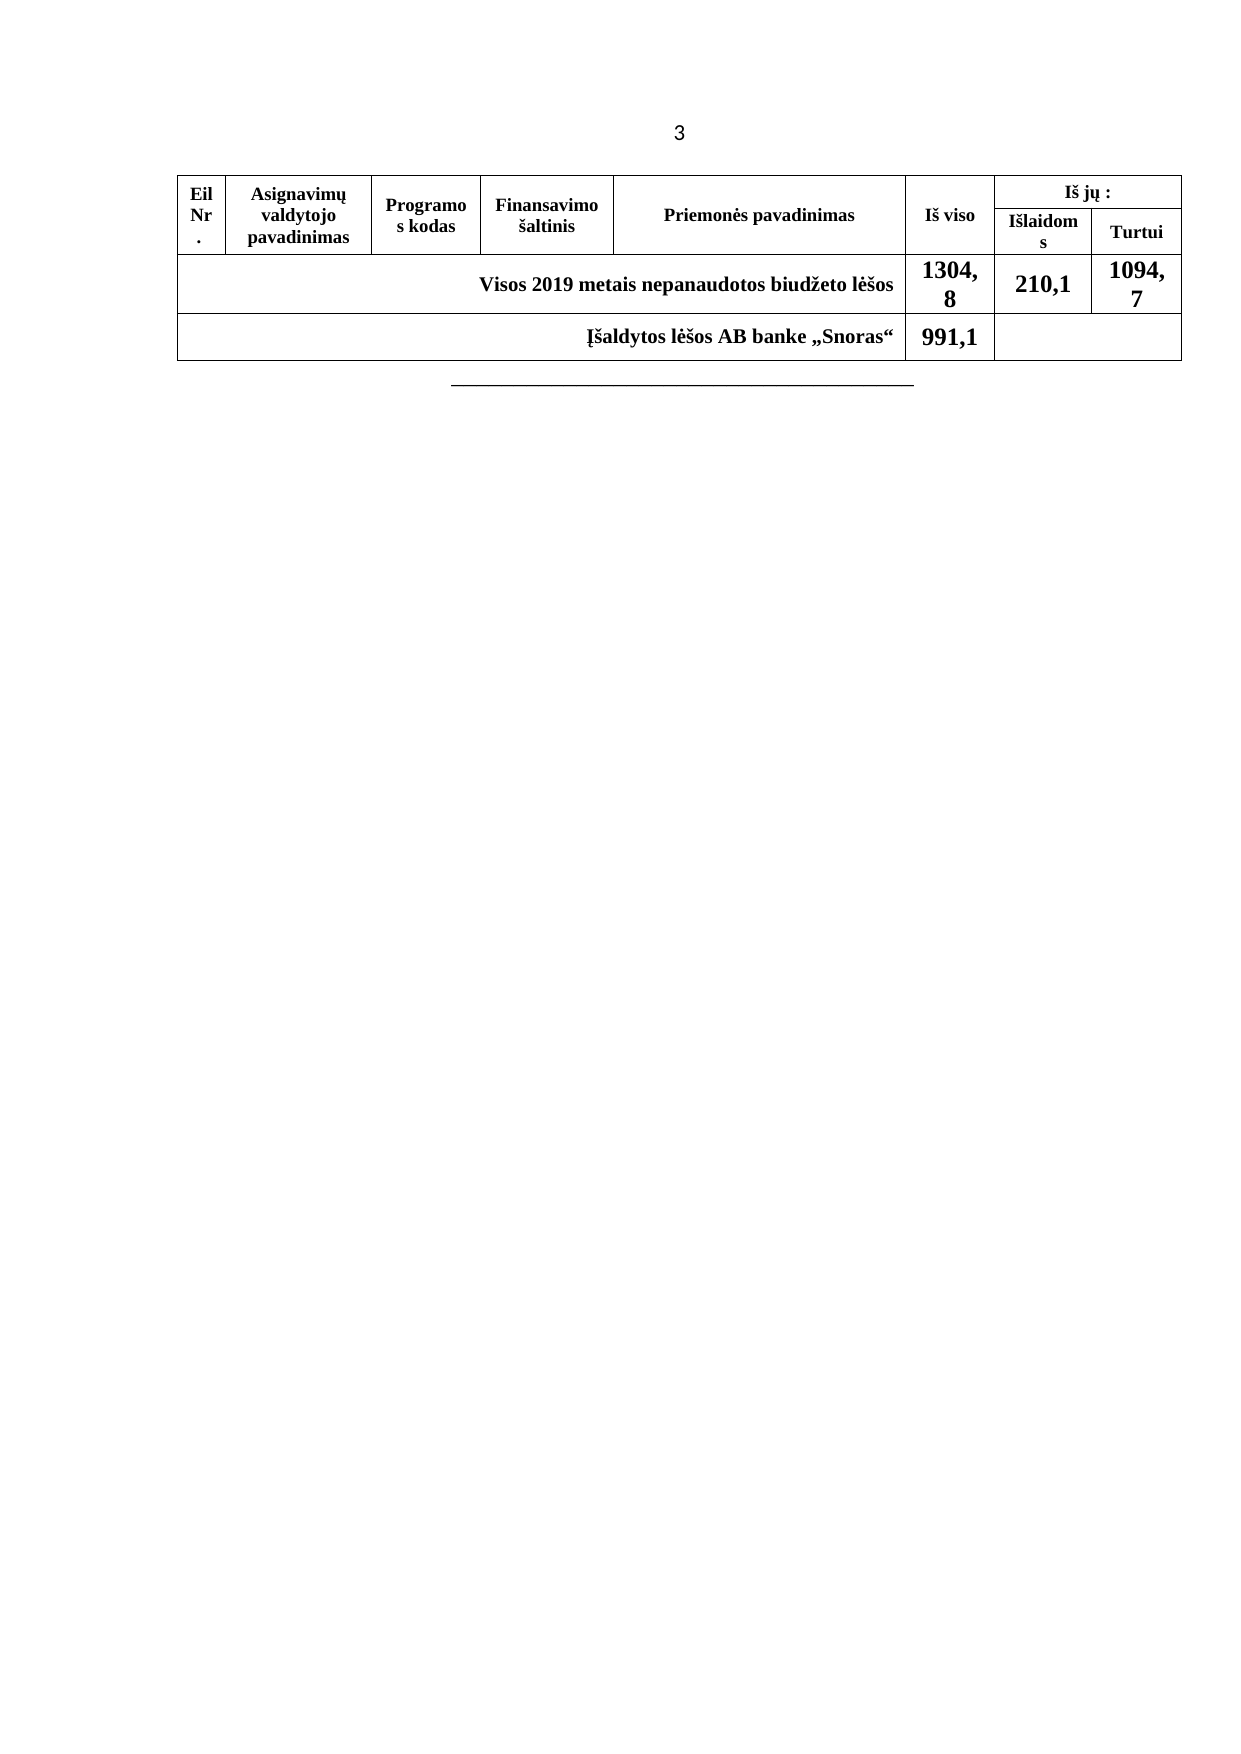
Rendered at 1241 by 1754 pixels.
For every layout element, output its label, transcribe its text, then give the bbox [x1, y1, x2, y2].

table_header Eil Nr. [178, 176, 225, 254]
text _____________________________________ [177, 361, 1181, 389]
table_cell 210,1 [995, 255, 1091, 313]
table_header Finansavimo šaltinis [481, 176, 613, 254]
table_cell Visos 2019 metais nepanaudotos biudžeto lėšos [178, 255, 905, 313]
table_header Programos kodas [372, 176, 480, 254]
table_cell Išlaidoms [995, 209, 1091, 254]
table_cell 1304,8 [906, 255, 994, 313]
table_header Iš jų : [995, 176, 1181, 208]
table_cell Turtui [1092, 209, 1181, 254]
table_cell [995, 314, 1181, 359]
table_header Iš viso [906, 176, 994, 254]
table_cell Įšaldytos lėšos AB banke „Snoras“ [178, 314, 905, 359]
table_header Priemonės pavadinimas [614, 176, 905, 254]
table_header Asignavimų valdytojo pavadinimas [226, 176, 371, 254]
table_cell 991,1 [906, 314, 994, 359]
table_cell 1094,7 [1092, 255, 1181, 313]
